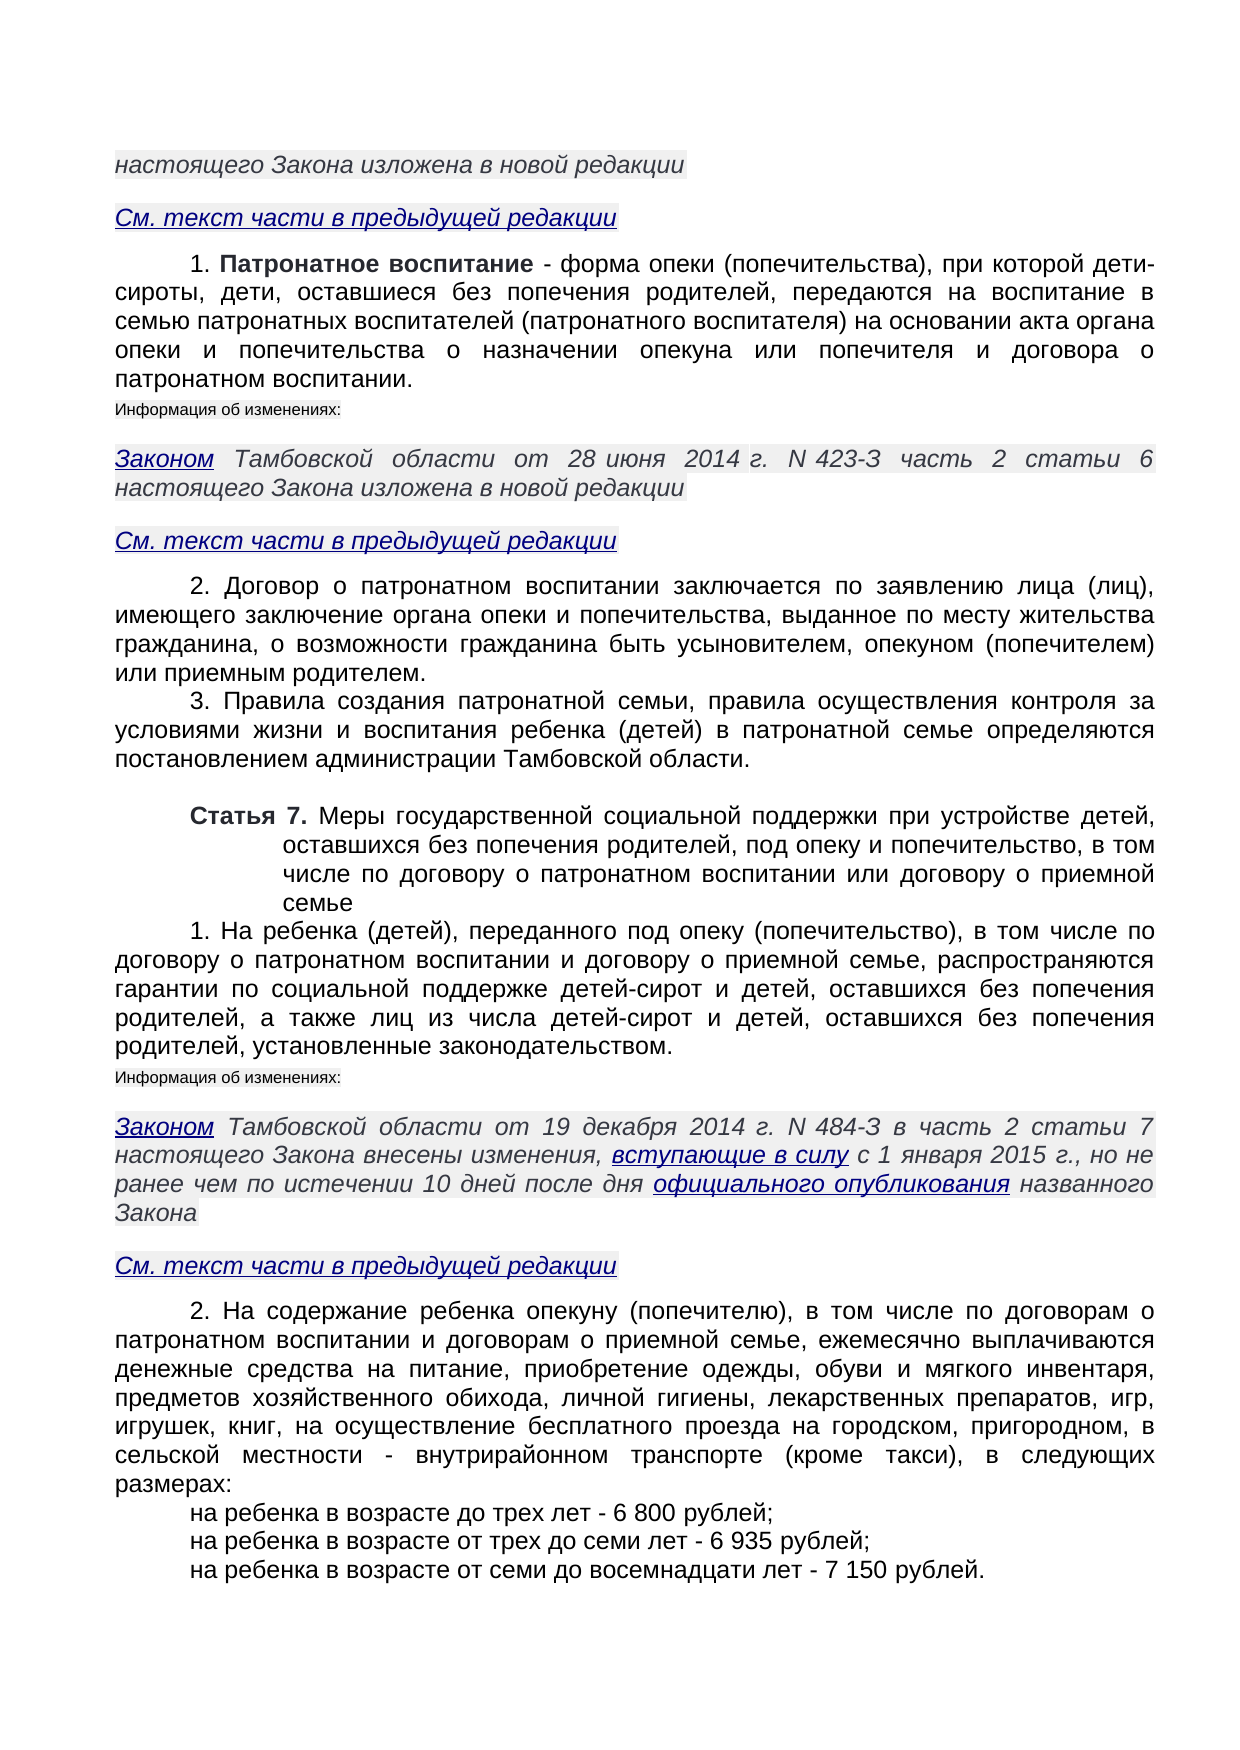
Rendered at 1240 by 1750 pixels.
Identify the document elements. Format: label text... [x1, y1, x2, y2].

text Законом Тамбовской области от 28 июня 2014 г. N 423-З часть 1 статьи 6 настоящего Закона изложена в новой редакции [687, 150, 1156, 179]
text См. текст части в предыдущей редакции [619, 526, 1156, 554]
text 2. На содержание ребенка опекуну (попечителю), в том числе по договорам о патронатном воспитании и договорам о приемной семье, ежемесячно выплачиваются денежные средства на питание, приобретение одежды, обуви и мягкого инвентаря, предметов хозяйственного обихода, личной гигиены, лекарственных препаратов, игр, игрушек, книг, на осуществление бесплатного проезда на городском, пригородном, в сельской местности - внутрирайонном транспорте (кроме такси), в следующих размерах: [114, 1296, 1156, 1498]
text 1. Патронатное воспитание - форма опеки (попечительства), при которой дети-сироты, дети, оставшиеся без попечения родителей, передаются на воспитание в семью патронатных воспитателей (патронатного воспитателя) на основании акта органа опеки и попечительства о назначении опекуна или попечителя и договора о патронатном воспитании. [114, 249, 1156, 392]
text См. текст части в предыдущей редакции [619, 203, 1156, 232]
text Информация об изменениях: [341, 1068, 1156, 1087]
text Законом Тамбовской области от 19 декабря 2014 г. N 484-З в часть 2 статьи 7 настоящего Закона внесены изменения, вступающие в силу с 1 января 2015 г., но не ранее чем по истечении 10 дней после дня официального опубликования названного Закона [199, 1198, 1156, 1226]
text на ребенка в возрасте от семи до восемнадцати лет - 7 150 рублей. [114, 1555, 1156, 1584]
text на ребенка в возрасте до трех лет - 6 800 рублей; [114, 1498, 1156, 1526]
text на ребенка в возрасте от трех до семи лет - 6 935 рублей; [114, 1526, 1156, 1555]
text 3. Правила создания патронатной семьи, правила осуществления контроля за условиями жизни и воспитания ребенка (детей) в патронатной семье определяются постановлением администрации Тамбовской области. [114, 686, 1156, 772]
text Статья 7. Меры государственной социальной поддержки при устройстве детей, оставшихся без попечения родителей, под опеку и попечительство, в том числе по договору о патронатном воспитании или договору о приемной семье [189, 801, 1156, 916]
text Законом Тамбовской области от 28 июня 2014 г. N 423-З часть 2 статьи 6 настоящего Закона изложена в новой редакции [687, 444, 1156, 501]
text 1. На ребенка (детей), переданного под опеку (попечительство), в том числе по договору о патронатном воспитании и договору о приемной семье, распространяются гарантии по социальной поддержке детей-сирот и детей, оставшихся без попечения родителей, а также лиц из числа детей-сирот и детей, оставшихся без попечения родителей, установленные законодательством. [114, 916, 1156, 1060]
text Информация об изменениях: [341, 400, 1156, 419]
text См. текст части в предыдущей редакции [619, 1251, 1156, 1280]
text 2. Договор о патронатном воспитании заключается по заявлению лица (лиц), имеющего заключение органа опеки и попечительства, выданное по месту жительства гражданина, о возможности гражданина быть усыновителем, опекуном (попечителем) или приемным родителем. [114, 571, 1156, 686]
